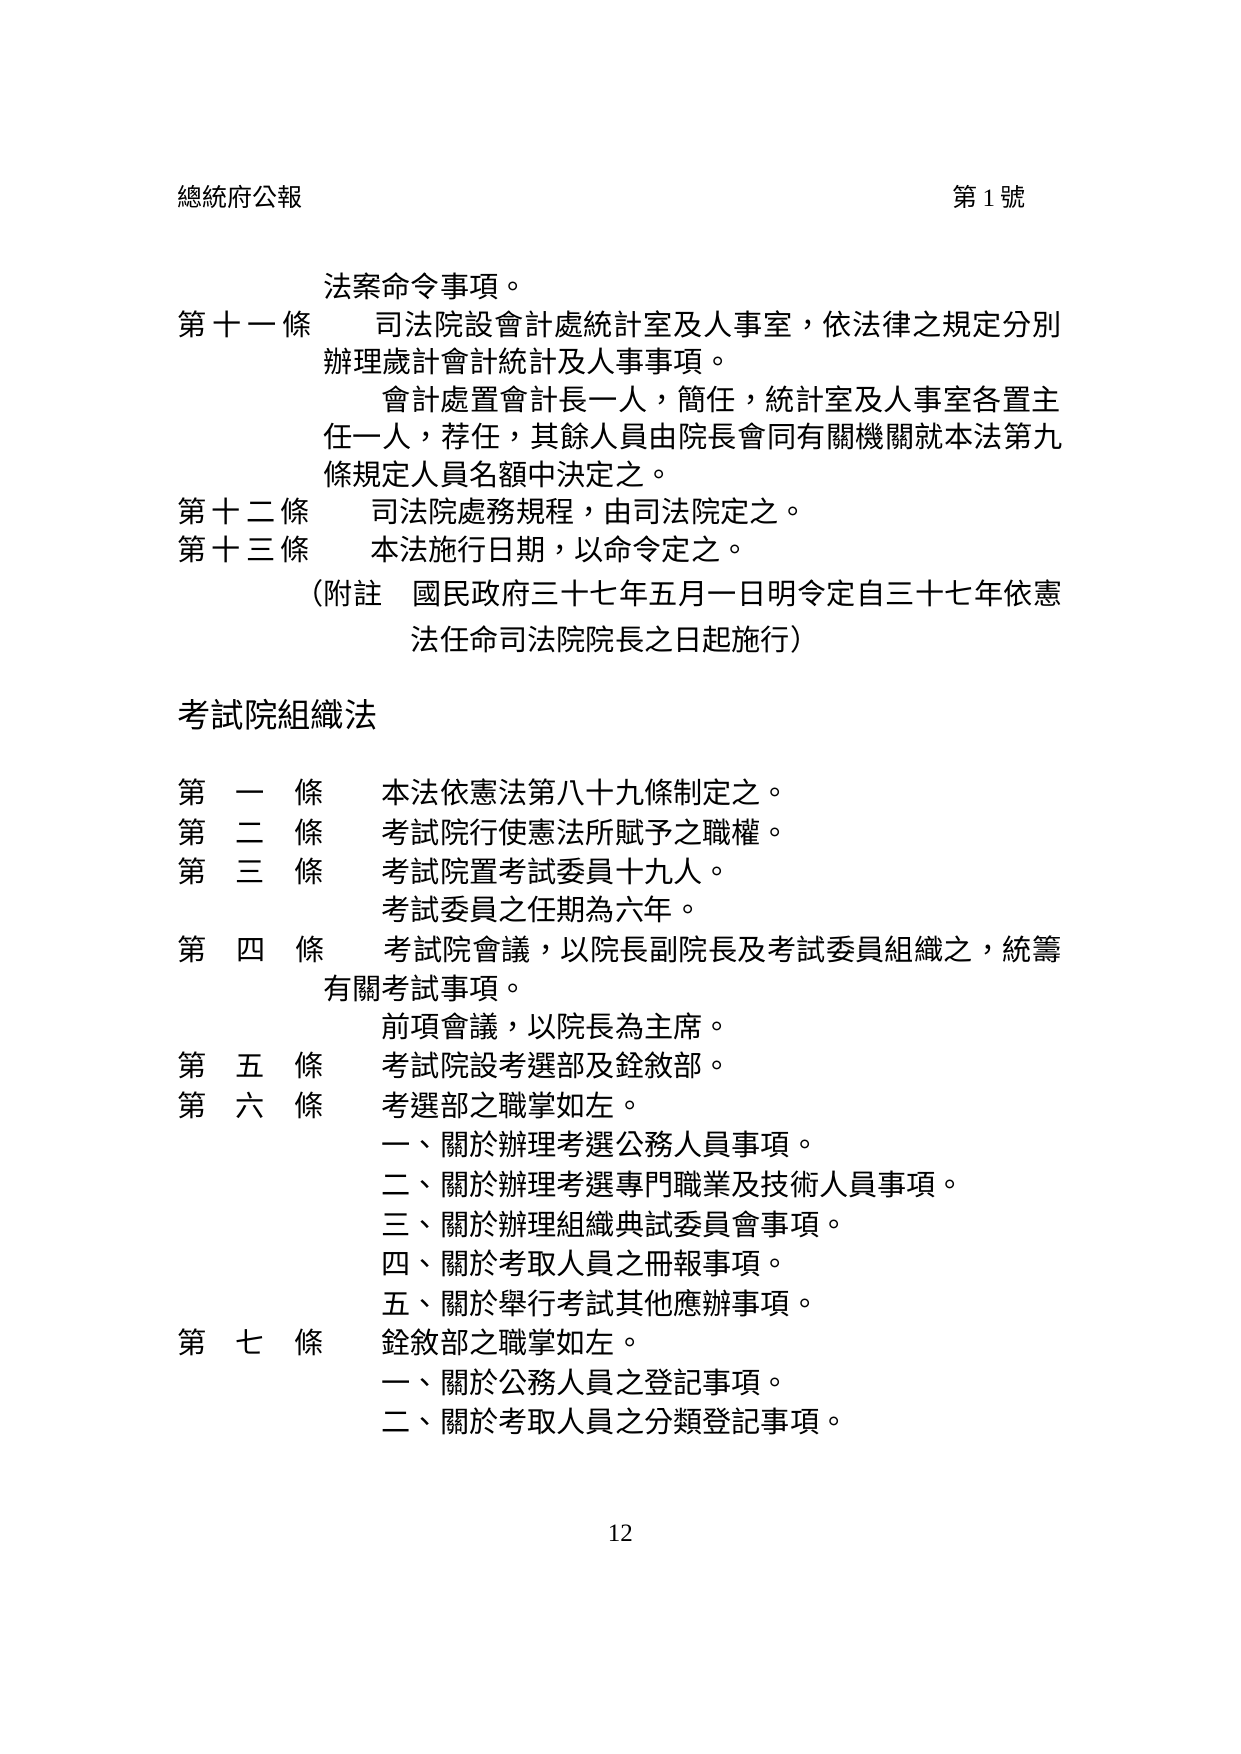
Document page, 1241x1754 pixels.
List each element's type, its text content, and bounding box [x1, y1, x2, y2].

text 第 一 條 本法依憲法第八十九條制定之。 [177, 772, 1063, 812]
text 四、關於考取人員之冊報事項。 [381, 1243, 1063, 1282]
text 二、關於辦理考選專門職業及技術人員事項。 [381, 1164, 1063, 1203]
text 第 三 條 考試院置考試委員十九人。 [177, 851, 1063, 891]
text 第 五 條 考試院設考選部及銓敘部。 [177, 1045, 1063, 1084]
text 會計處置會計長一人，簡任，統計室及人事室各置主任一人，荐任，其餘人員由院長會同有關機關就本法第九條規定人員名額中決定之。 [323, 380, 1063, 493]
text 第十三條 本法施行日期，以命令定之。 [177, 530, 1063, 568]
text 第 四 條 考試院會議，以院長副院長及考試委員組織之，統籌有關考試事項。 [177, 928, 1063, 1007]
text 一、關於辦理考選公務人員事項。 [381, 1124, 1063, 1164]
text 五、關於舉行考試其他應辦事項。 [381, 1282, 1063, 1322]
text 第十二條 司法院處務規程，由司法院定之。 [177, 493, 1063, 530]
text （附註 國民政府三十七年五月一日明令定自三十七年依憲法任命司法院院長之日起施行） [294, 568, 1063, 659]
text 一、關於公務人員之登記事項。 [381, 1362, 1063, 1401]
text 前項會議，以院長為主席。 [323, 1007, 1063, 1045]
text 考試院組織法 [177, 697, 1063, 734]
text 法案命令事項。 [177, 266, 1063, 305]
text 第十一條 司法院設會計處統計室及人事室，依法律之規定分別辦理歲計會計統計及人事事項。 [177, 305, 1063, 380]
text 三、關於辦理組織典試委員會事項。 [381, 1203, 1063, 1243]
text 二、關於考取人員之分類登記事項。 [381, 1401, 1063, 1441]
text 考試委員之任期為六年。 [323, 891, 1063, 928]
text 第 七 條 銓敘部之職掌如左。 [177, 1322, 1063, 1362]
text 第 二 條 考試院行使憲法所賦予之職權。 [177, 812, 1063, 851]
text 第 六 條 考選部之職掌如左。 [177, 1084, 1063, 1124]
